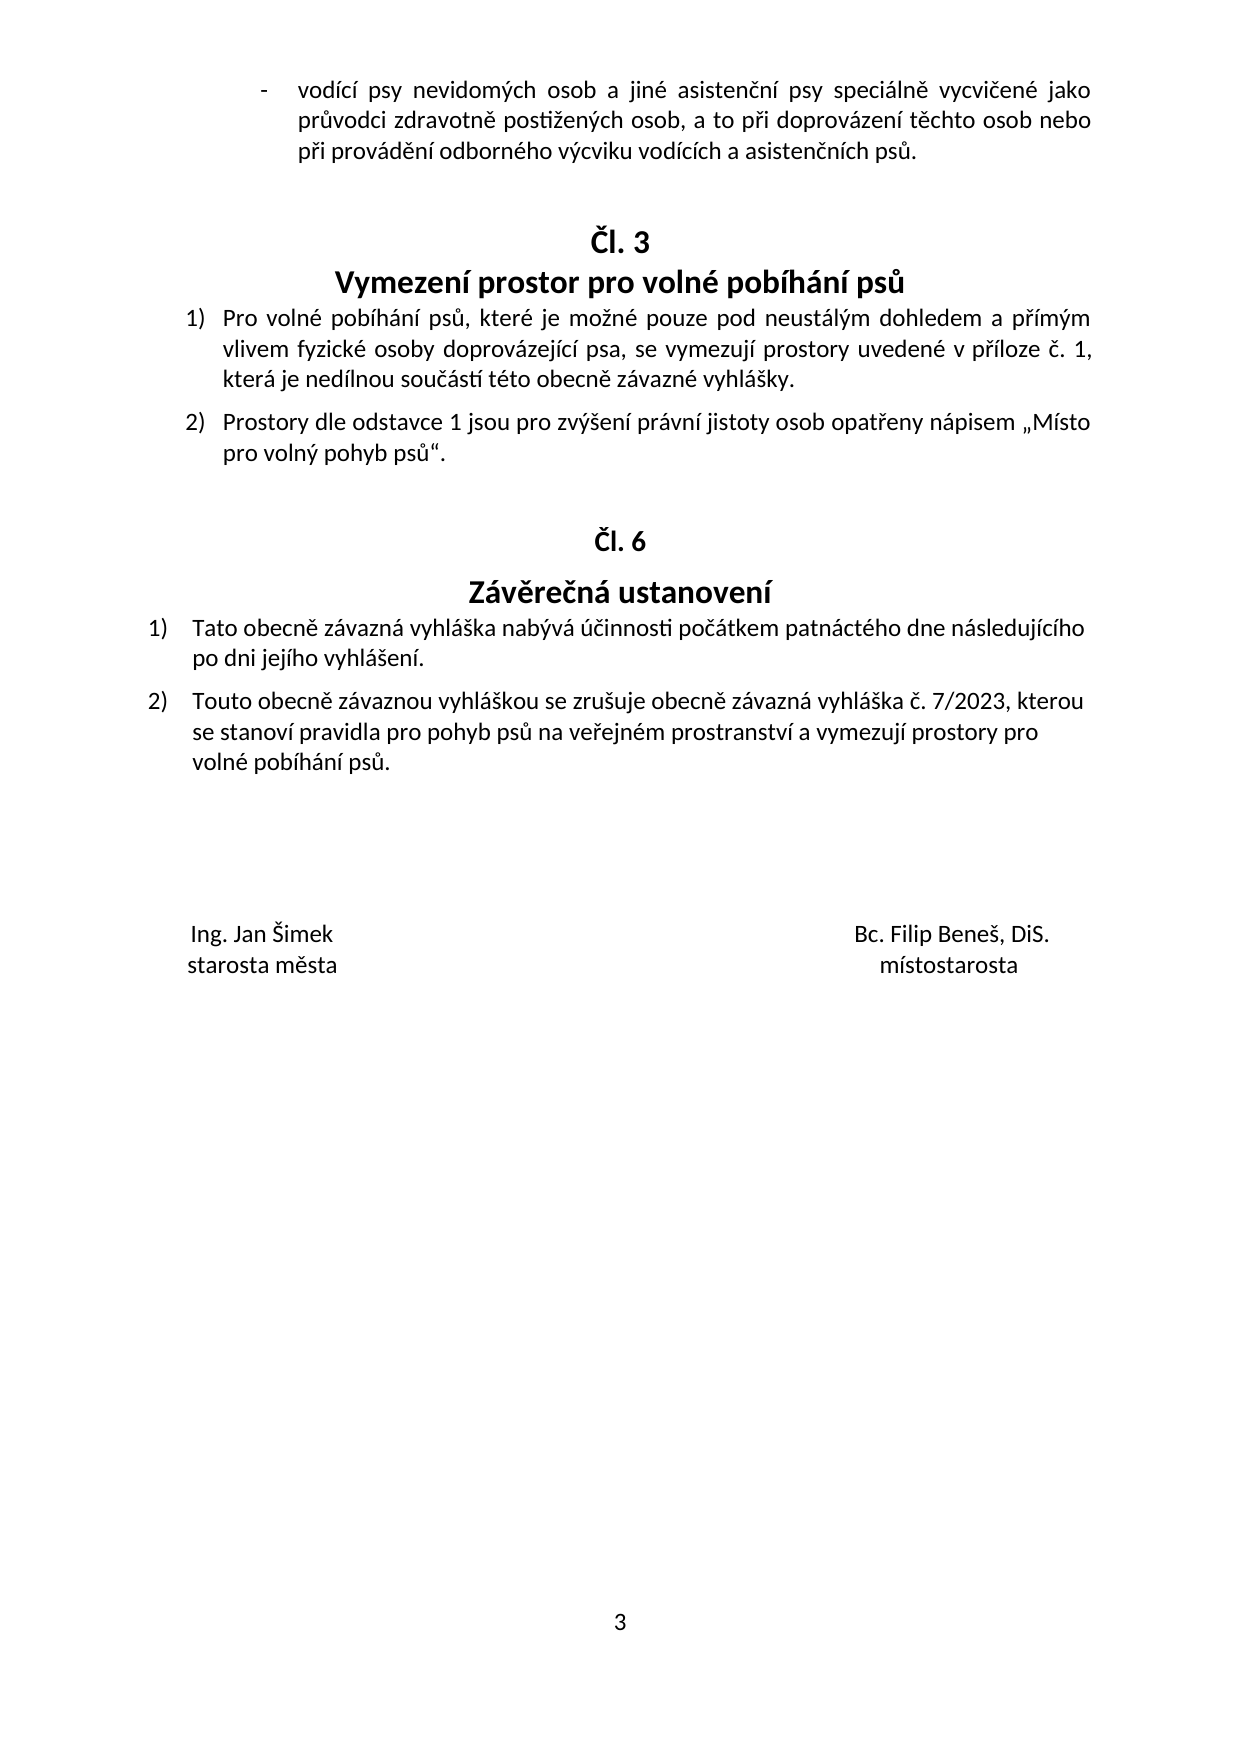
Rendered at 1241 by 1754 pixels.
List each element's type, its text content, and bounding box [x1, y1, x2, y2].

list Tato obecně závazná vyhláška nabývá účinnosti počátkem patnáctého dne následujícího po dni jejího vyhlášení. [148, 612, 1092, 673]
text Čl. 6 [148, 523, 1092, 558]
list Prostory dle odstavce 1 jsou pro zvýšení právní jistoty osob opatřeny nápisem „Místo pro volný pohyb psů“. [185, 406, 1092, 467]
subtitle Vymezení prostor pro volné pobíhání psů [148, 262, 1092, 302]
list Pro volné pobíhání psů, které je možné pouze pod neustálým dohledem a přímým vlivem fyzické osoby doprovázející psa, se vymezují prostory uvedené v příloze č. 1, která je nedílnou součástí této obecně závazné vyhlášky. [185, 302, 1092, 394]
text Ing. Jan Šimek Bc. Filip Beneš, DiS. [148, 918, 1092, 949]
list Touto obecně závaznou vyhláškou se zrušuje obecně závazná vyhláška č. 7/2023, kterou se stanoví pravidla pro pohyb psů na veřejném prostranství a vymezují prostory pro volné pobíhání psů. [148, 685, 1092, 777]
text starosta města místostarosta [148, 949, 1092, 979]
subtitle Čl. 3 [148, 221, 1092, 262]
subtitle Závěrečná ustanovení [148, 571, 1092, 612]
list vodící psy nevidomých osob a jiné asistenční psy speciálně vycvičené jako průvodci zdravotně postižených osob, a to při doprovázení těchto osob nebo při provádění odborného výcviku vodících a asistenčních psů. [260, 74, 1092, 165]
